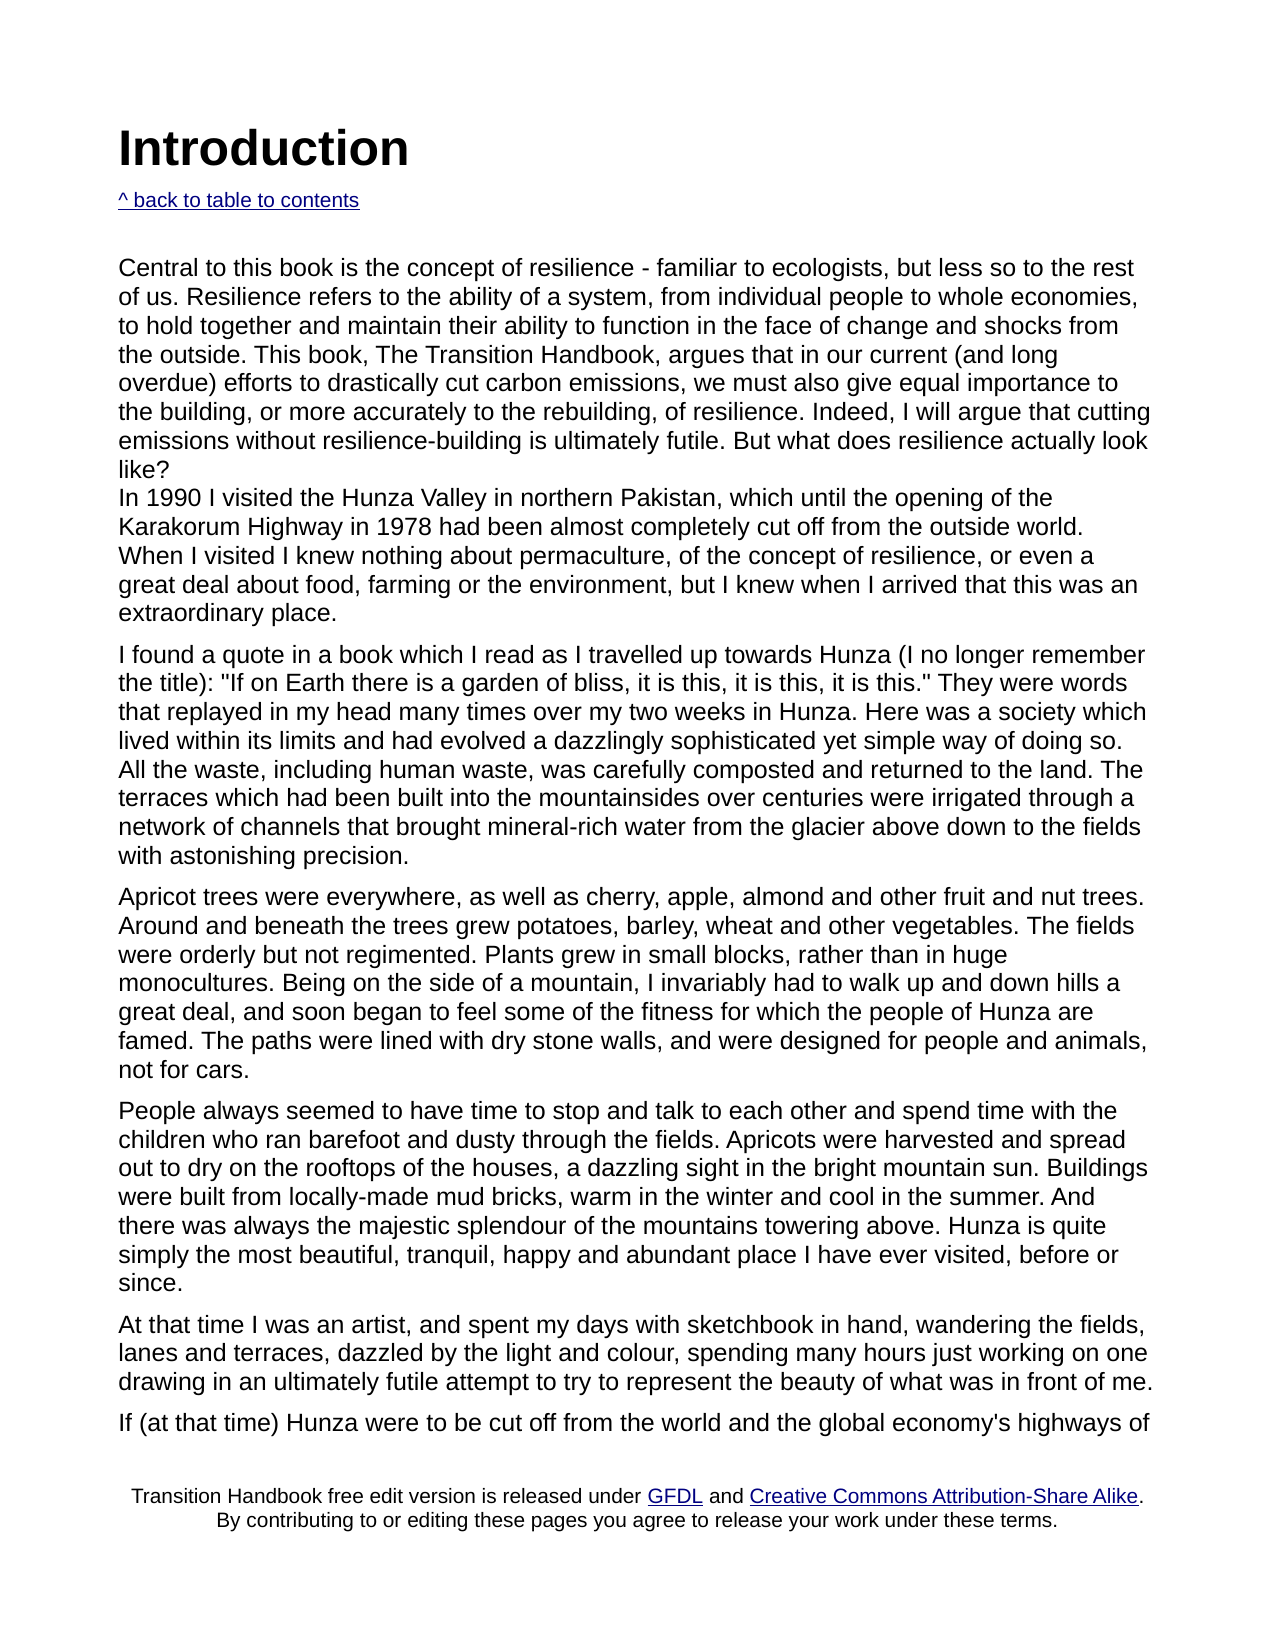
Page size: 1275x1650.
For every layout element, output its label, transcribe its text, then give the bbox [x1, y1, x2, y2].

text I found a quote in a book which I read as I travelled up towards Hunza (I no longer remember the title): "If on Earth there is a garden of bliss, it is this, it is this, it is this." They were words that replayed in my head many times over my two weeks in Hunza. Here was a society which lived within its limits and had evolved a dazzlingly sophisticated yet simple way of doing so. All the waste, including human waste, was carefully composted and returned to the land. The terraces which had been built into the mountainsides over centuries were irrigated through a network of channels that brought mineral-rich water from the glacier above down to the fields with astonishing precision. [118, 639, 1157, 869]
text ^ back to table to contents [118, 188, 1157, 212]
subtitle Introduction [118, 118, 1157, 176]
text In 1990 I visited the Hunza Valley in northern Pakistan, which until the opening of the Karakorum Highway in 1978 had been almost completely cut off from the outside world. When I visited I knew nothing about permaculture, of the concept of resilience, or even a great deal about food, farming or the environment, but I knew when I arrived that this was an extraordinary place. [118, 483, 1157, 627]
text If (at that time) Hunza were to be cut off from the world and the global economy's highways of [118, 1408, 1157, 1437]
text At that time I was an artist, and spent my days with sketchbook in hand, wandering the fields, lanes and terraces, dazzled by the light and colour, spending many hours just working on one drawing in an ultimately futile attempt to try to represent the beauty of what was in front of me. [118, 1309, 1157, 1396]
text Apricot trees were everywhere, as well as cherry, apple, almond and other fruit and nut trees. Around and beneath the trees grew potatoes, barley, wheat and other vegetables. The fields were orderly but not regimented. Plants grew in small blocks, rather than in huge monocultures. Being on the side of a mountain, I invariably had to walk up and down hills a great deal, and soon began to feel some of the fitness for which the people of Hunza are famed. The paths were lined with dry stone walls, and were designed for people and animals, not for cars. [118, 882, 1157, 1083]
text People always seemed to have time to stop and talk to each other and spend time with the children who ran barefoot and dusty through the fields. Apricots were harvested and spread out to dry on the rooftops of the houses, a dazzling sight in the bright mountain sun. Buildings were built from locally-made mud bricks, warm in the winter and cool in the summer. And there was always the majestic splendour of the mountains towering above. Hunza is quite simply the most beautiful, tranquil, happy and abundant place I have ever visited, before or since. [118, 1096, 1157, 1297]
text Central to this book is the concept of resilience - familiar to ecologists, but less so to the rest of us. Resilience refers to the ability of a system, from individual people to whole economies, to hold together and maintain their ability to function in the face of change and shocks from the outside. This book, The Transition Handbook, argues that in our current (and long overdue) efforts to drastically cut carbon emissions, we must also give equal importance to the building, or more accurately to the rebuilding, of resilience. Indeed, I will argue that cutting emissions without resilience-building is ultimately futile. But what does resilience actually look like? [118, 253, 1157, 483]
